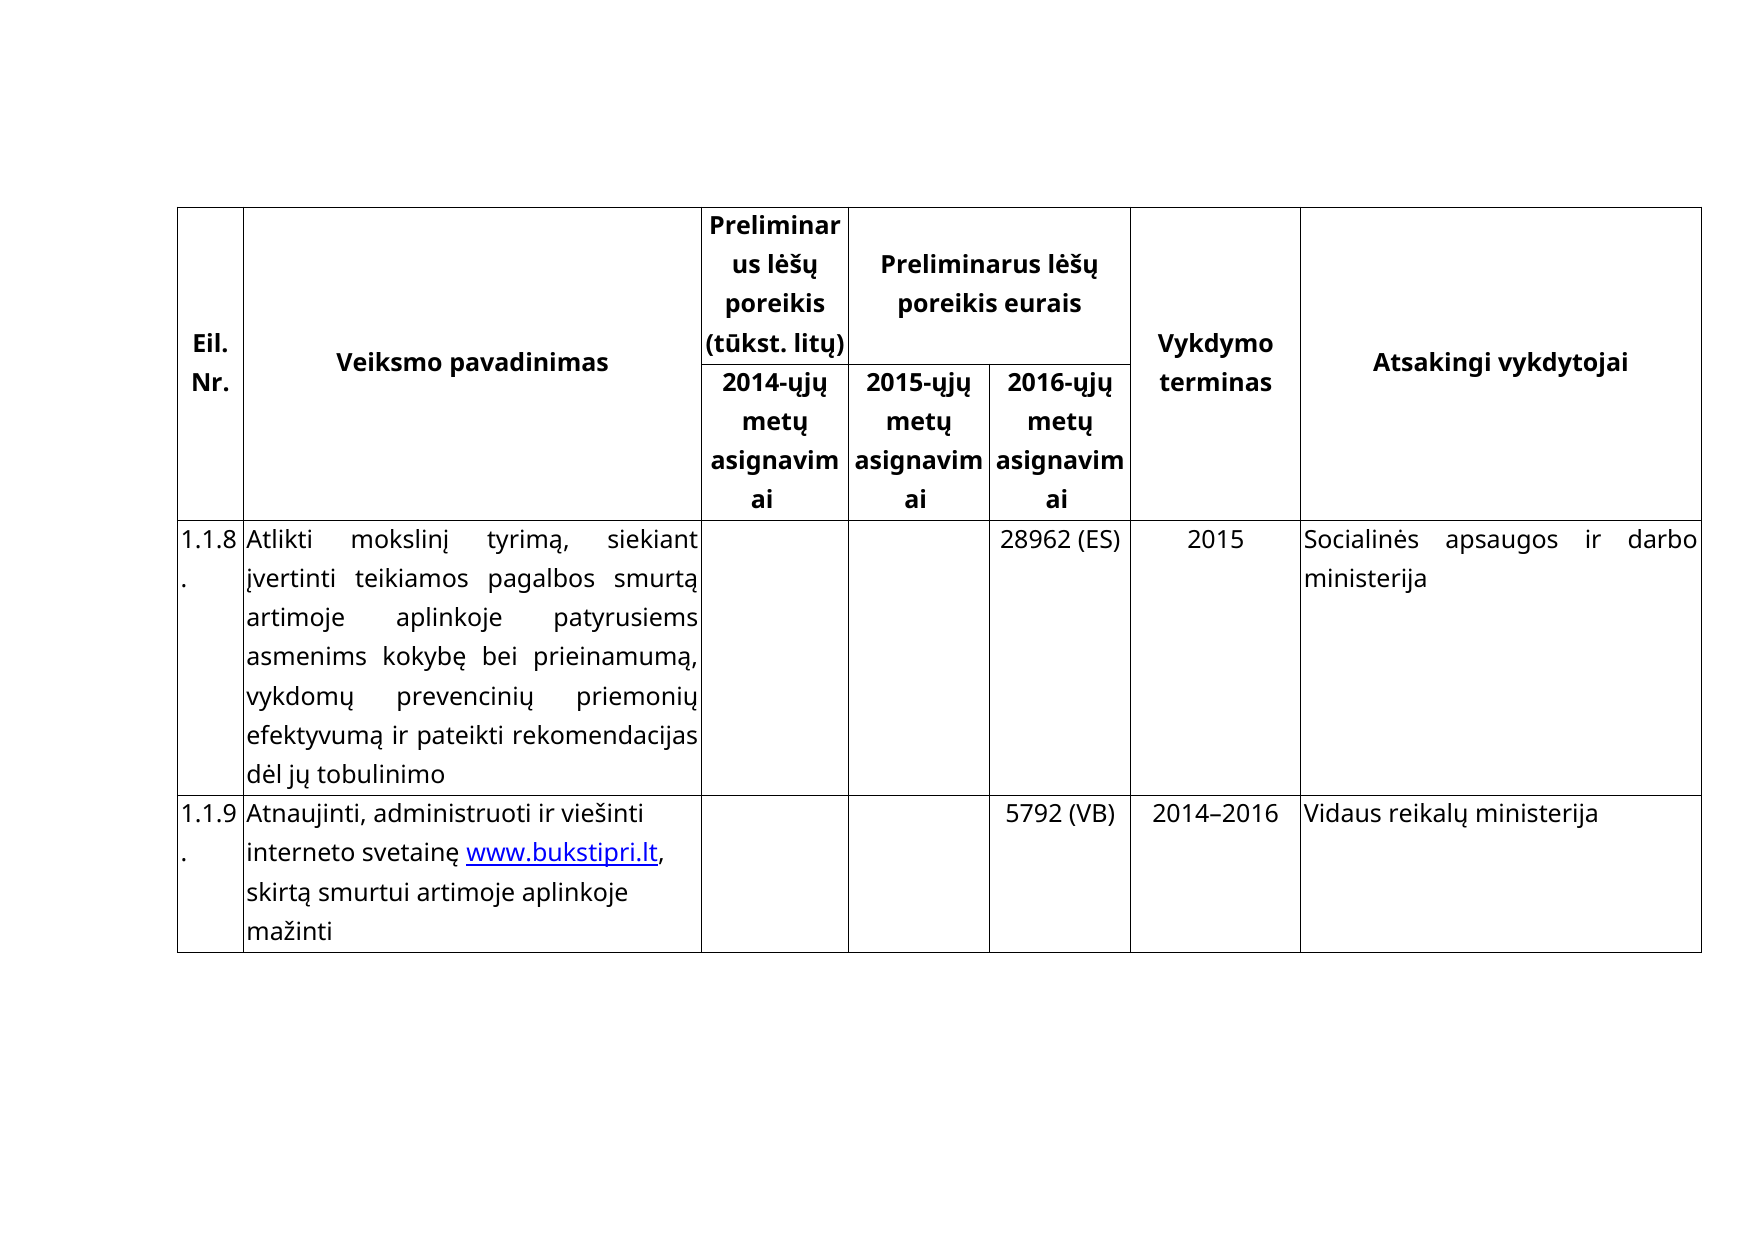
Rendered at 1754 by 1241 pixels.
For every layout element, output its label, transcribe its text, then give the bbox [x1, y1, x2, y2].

table_header Preliminarus lėšų poreikis eurais [849, 208, 1130, 363]
table_cell [849, 796, 989, 952]
table_cell 2014-ųjų metų asignavimai [702, 365, 848, 520]
table_cell 28962 (ES) [990, 521, 1130, 795]
table_cell 5792 (VB) [990, 796, 1130, 952]
table_cell 1.1.8. [178, 521, 243, 795]
table_cell Atlikti mokslinį tyrimą, siekiant įvertinti teikiamos pagalbos smurtą artimoje aplinkoje patyrusiems asmenims kokybę bei prieinamumą, vykdomų prevencinių priemonių efektyvumą ir pateikti rekomendacijas dėl jų tobulinimo [244, 521, 701, 795]
table_cell 1.1.9. [178, 796, 243, 952]
table_header Veiksmo pavadinimas [244, 208, 701, 520]
table_cell Atnaujinti, administruoti ir viešinti interneto svetainę www.bukstipri.lt, skirtą smurtui artimoje aplinkoje mažinti [244, 796, 701, 952]
table_cell 2015-ųjų metų asignavimai [849, 365, 989, 520]
table_header Atsakingi vykdytojai [1301, 208, 1701, 520]
table_cell 2014–2016 [1131, 796, 1300, 952]
table_cell 2016-ųjų metų asignavimai [990, 365, 1130, 520]
table_cell Socialinės apsaugos ir darbo ministerija [1301, 521, 1701, 795]
table_cell [702, 796, 848, 952]
table_cell [702, 521, 848, 795]
table_cell [849, 521, 989, 795]
table_cell Vidaus reikalų ministerija [1301, 796, 1701, 952]
table_cell 2015 [1131, 521, 1300, 795]
table_header Eil. Nr. [178, 208, 243, 520]
table_header Preliminarus lėšų poreikis (tūkst. litų) [702, 208, 848, 363]
table_header Vykdymo terminas [1131, 208, 1300, 520]
